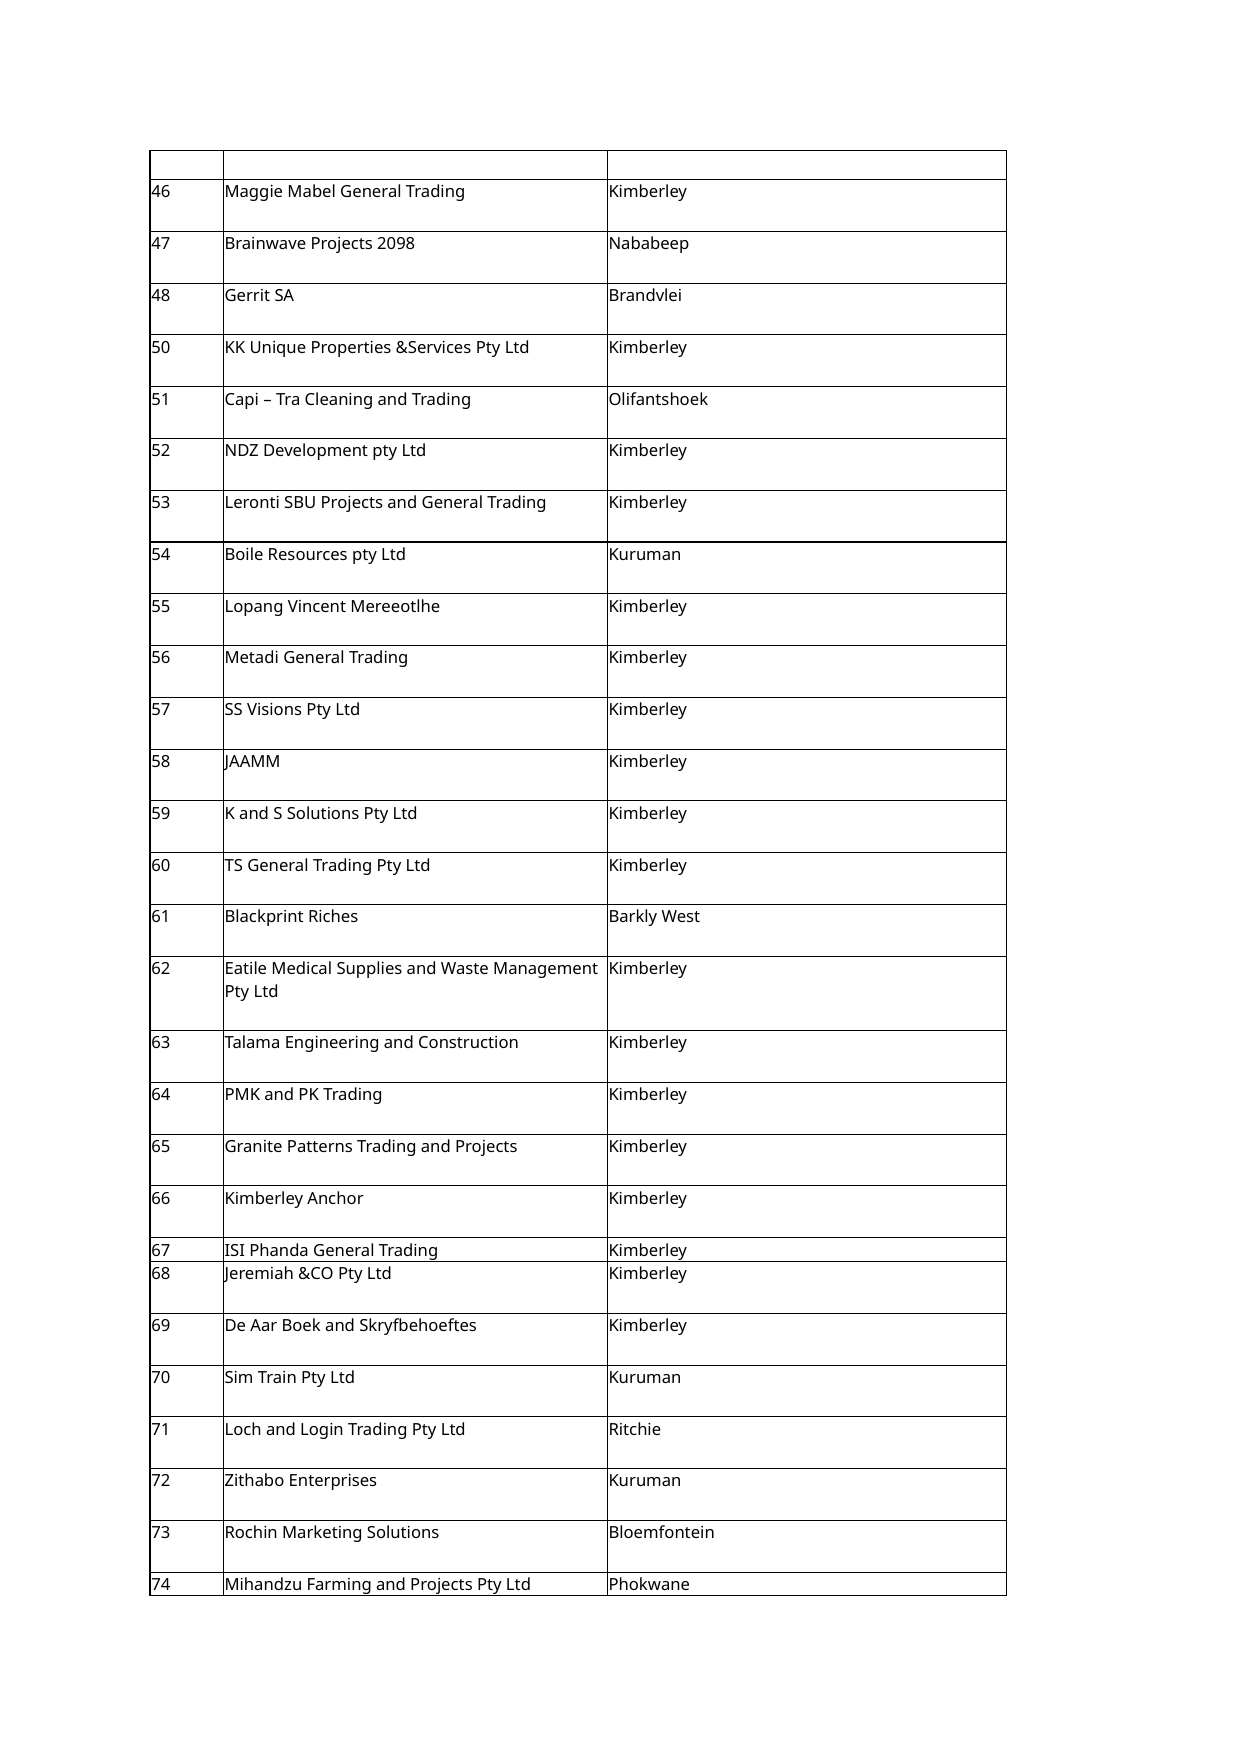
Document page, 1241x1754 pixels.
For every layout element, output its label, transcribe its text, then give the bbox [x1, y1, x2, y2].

table_cell Mihandzu Farming and Projects Pty Ltd [224, 1573, 607, 1595]
table_cell De Aar Boek and Skryfbehoeftes [224, 1314, 607, 1364]
table_cell Kimberley [608, 1314, 1006, 1364]
table_cell Kimberley [608, 853, 1006, 904]
table_cell 48 [151, 284, 223, 334]
table_cell SS Visions Pty Ltd [224, 698, 607, 748]
table_cell 46 [151, 180, 223, 231]
table_cell 72 [151, 1469, 223, 1520]
table_cell Maggie Mabel General Trading [224, 180, 607, 231]
table_cell Nababeep [608, 232, 1006, 283]
table_cell Capi – Tra Cleaning and Trading [224, 387, 607, 438]
table_cell 71 [151, 1417, 223, 1468]
table_cell Jeremiah &CO Pty Ltd [224, 1262, 607, 1313]
table_cell Kimberley [608, 1262, 1006, 1313]
table_cell Lopang Vincent Mereeotlhe [224, 594, 607, 645]
table_cell 56 [151, 646, 223, 697]
table_cell [151, 151, 223, 179]
table_cell Kimberley [608, 491, 1006, 541]
table_cell Brandvlei [608, 284, 1006, 334]
table_cell 74 [151, 1573, 223, 1595]
table_cell Kuruman [608, 543, 1006, 593]
table_cell KK Unique Properties &Services Pty Ltd [224, 335, 607, 386]
table_cell 66 [151, 1186, 223, 1237]
table_cell Kimberley [608, 698, 1006, 748]
table_cell 54 [151, 543, 223, 593]
table_cell Gerrit SA [224, 284, 607, 334]
table_cell Talama Engineering and Construction [224, 1031, 607, 1082]
table_cell Kimberley [608, 1135, 1006, 1185]
table_cell NDZ Development pty Ltd [224, 439, 607, 490]
table_cell Kuruman [608, 1366, 1006, 1416]
table_cell Zithabo Enterprises [224, 1469, 607, 1520]
table_cell Metadi General Trading [224, 646, 607, 697]
table_cell JAAMM [224, 750, 607, 800]
table_cell Leronti SBU Projects and General Trading [224, 491, 607, 541]
table_cell 57 [151, 698, 223, 748]
table_cell Olifantshoek [608, 387, 1006, 438]
table_cell Kimberley [608, 1083, 1006, 1134]
table_cell 55 [151, 594, 223, 645]
table_cell 69 [151, 1314, 223, 1364]
table_cell Blackprint Riches [224, 905, 607, 956]
table_cell Loch and Login Trading Pty Ltd [224, 1417, 607, 1468]
table_cell Kimberley [608, 180, 1006, 231]
table_cell PMK and PK Trading [224, 1083, 607, 1134]
table_cell 61 [151, 905, 223, 956]
table_cell Sim Train Pty Ltd [224, 1366, 607, 1416]
table_cell 65 [151, 1135, 223, 1185]
table_cell Kimberley [608, 335, 1006, 386]
table_cell 47 [151, 232, 223, 283]
table_cell 67 [151, 1238, 223, 1261]
table_cell Barkly West [608, 905, 1006, 956]
table_cell 58 [151, 750, 223, 800]
table_cell Rochin Marketing Solutions [224, 1521, 607, 1572]
table_cell Ritchie [608, 1417, 1006, 1468]
table_cell Kimberley [608, 646, 1006, 697]
table_cell 52 [151, 439, 223, 490]
table_cell Kimberley [608, 801, 1006, 852]
table_cell Kuruman [608, 1469, 1006, 1520]
table_cell K and S Solutions Pty Ltd [224, 801, 607, 852]
table_cell 63 [151, 1031, 223, 1082]
table_cell 59 [151, 801, 223, 852]
table_cell Phokwane [608, 1573, 1006, 1595]
table_cell 62 [151, 957, 223, 1030]
table_cell 60 [151, 853, 223, 904]
table_cell Kimberley [608, 750, 1006, 800]
table_cell ISI Phanda General Trading [224, 1238, 607, 1261]
table_cell 70 [151, 1366, 223, 1416]
table_cell Kimberley [608, 957, 1006, 1030]
table_cell 73 [151, 1521, 223, 1572]
table_cell Brainwave Projects 2098 [224, 232, 607, 283]
table_cell Kimberley [608, 439, 1006, 490]
table_cell 53 [151, 491, 223, 541]
table_cell 51 [151, 387, 223, 438]
table_cell Kimberley Anchor [224, 1186, 607, 1237]
table_cell Granite Patterns Trading and Projects [224, 1135, 607, 1185]
table_cell 64 [151, 1083, 223, 1134]
table_cell TS General Trading Pty Ltd [224, 853, 607, 904]
table_cell Kimberley [608, 594, 1006, 645]
table_cell Bloemfontein [608, 1521, 1006, 1572]
table_cell 68 [151, 1262, 223, 1313]
table_cell 50 [151, 335, 223, 386]
table_cell [224, 151, 607, 179]
table_cell Eatile Medical Supplies and Waste Management Pty Ltd [224, 957, 607, 1030]
table_cell Kimberley [608, 1186, 1006, 1237]
table_cell Kimberley [608, 1031, 1006, 1082]
table_cell Kimberley [608, 1238, 1006, 1261]
table_cell Boile Resources pty Ltd [224, 543, 607, 593]
table_cell [608, 151, 1006, 179]
